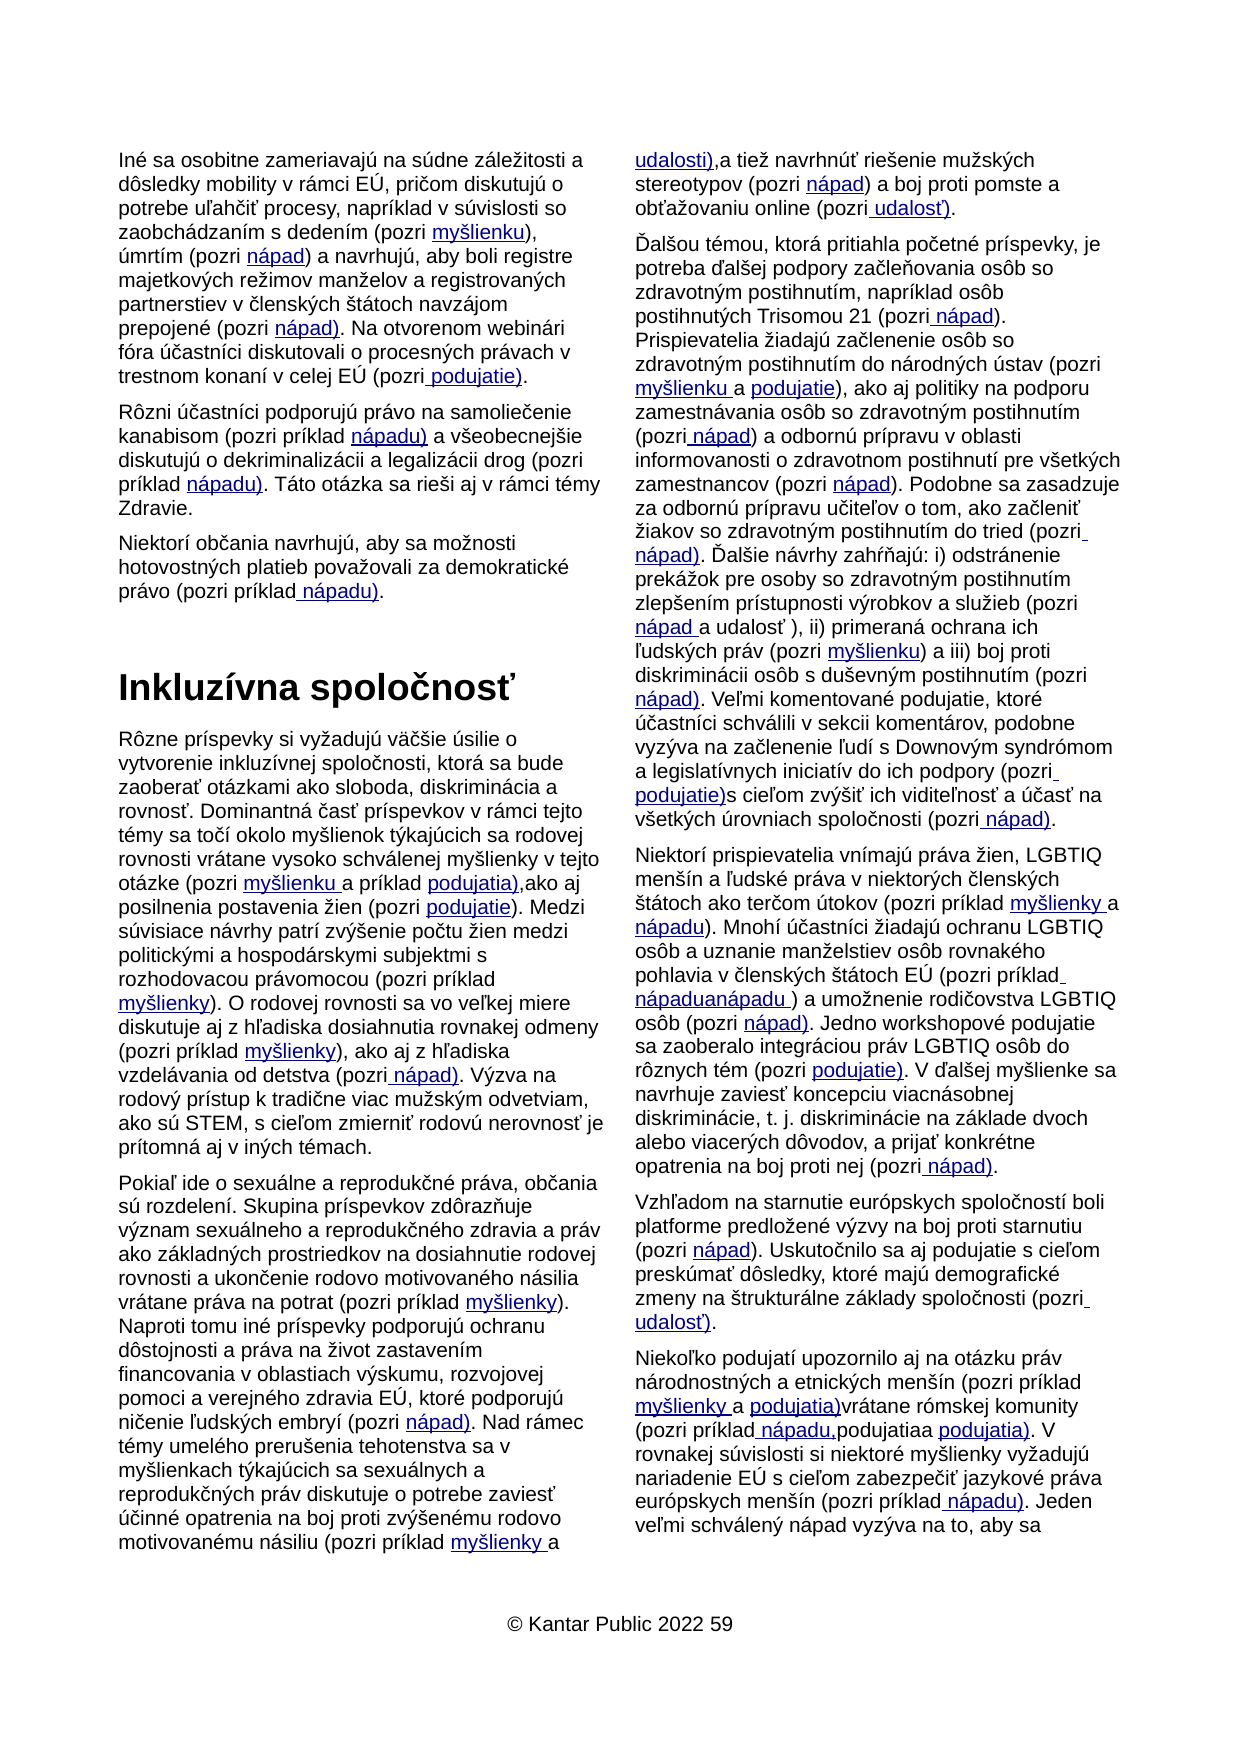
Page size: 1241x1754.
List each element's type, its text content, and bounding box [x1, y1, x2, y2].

subtitle Inkluzívna spoločnosť [118, 666, 605, 709]
text Ďalšou témou, ktorá pritiahla početné príspevky, je potreba ďalšej podpory začleňovania osôb so zdravotným postihnutím, napríklad osôb postihnutých Trisomou 21 (pozri nápad). Prispievatelia žiadajú začlenenie osôb so zdravotným postihnutím do národných ústav (pozri myšlienku a podujatie), ako aj politiky na podporu zamestnávania osôb so zdravotným postihnutím (pozri nápad) a odbornú prípravu v oblasti informovanosti o zdravotnom postihnutí pre všetkých zamestnancov (pozri nápad). Podobne sa zasadzuje za odbornú prípravu učiteľov o tom, ako začleniť žiakov so zdravotným postihnutím do tried (pozri nápad). Ďalšie návrhy zahŕňajú: i) odstránenie prekážok pre osoby so zdravotným postihnutím zlepšením prístupnosti výrobkov a služieb (pozri nápad a udalosť ), ii) primeraná ochrana ich ľudských práv (pozri myšlienku) a iii) boj proti diskriminácii osôb s duševným postihnutím (pozri nápad). Veľmi komentované podujatie, ktoré účastníci schválili v sekcii komentárov, podobne vyzýva na začlenenie ľudí s Downovým syndrómom a legislatívnych iniciatív do ich podpory (pozri podujatie)s cieľom zvýšiť ich viditeľnosť a účasť na všetkých úrovniach spoločnosti (pozri nápad). [635, 232, 1122, 831]
text udalosti),a tiež navrhnúť riešenie mužských stereotypov (pozri nápad) a boj proti pomste a obťažovaniu online (pozri udalosť). [635, 148, 1122, 220]
text Niekoľko podujatí upozornilo aj na otázku práv národnostných a etnických menšín (pozri príklad myšlienky a podujatia)vrátane rómskej komunity (pozri príklad nápadu,podujatiaa podujatia). V rovnakej súvislosti si niektoré myšlienky vyžadujú nariadenie EÚ s cieľom zabezpečiť jazykové práva európskych menšín (pozri príklad nápadu). Jeden veľmi schválený nápad vyzýva na to, aby sa [635, 1346, 1122, 1537]
text Iné sa osobitne zameriavajú na súdne záležitosti a dôsledky mobility v rámci EÚ, pričom diskutujú o potrebe uľahčiť procesy, napríklad v súvislosti so zaobchádzaním s dedením (pozri myšlienku), úmrtím (pozri nápad) a navrhujú, aby boli registre majetkových režimov manželov a registrovaných partnerstiev v členských štátoch navzájom prepojené (pozri nápad). Na otvorenom webinári fóra účastníci diskutovali o procesných právach v trestnom konaní v celej EÚ (pozri podujatie). [118, 148, 605, 388]
text Rôzni účastníci podporujú právo na samoliečenie kanabisom (pozri príklad nápadu) a všeobecnejšie diskutujú o dekriminalizácii a legalizácii drog (pozri príklad nápadu). Táto otázka sa rieši aj v rámci témy Zdravie. [118, 399, 605, 519]
text Pokiaľ ide o sexuálne a reprodukčné práva, občania sú rozdelení. Skupina príspevkov zdôrazňuje význam sexuálneho a reprodukčného zdravia a práv ako základných prostriedkov na dosiahnutie rodovej rovnosti a ukončenie rodovo motivovaného násilia vrátane práva na potrat (pozri príklad myšlienky). Naproti tomu iné príspevky podporujú ochranu dôstojnosti a práva na život zastavením financovania v oblastiach výskumu, rozvojovej pomoci a verejného zdravia EÚ, ktoré podporujú ničenie ľudských embryí (pozri nápad). Nad rámec témy umelého prerušenia tehotenstva sa v myšlienkach týkajúcich sa sexuálnych a reprodukčných práv diskutuje o potrebe zaviesť účinné opatrenia na boj proti zvýšenému rodovo motivovanému násiliu (pozri príklad myšlienky a [118, 1170, 605, 1554]
text Vzhľadom na starnutie európskych spoločností boli platforme predložené výzvy na boj proti starnutiu (pozri nápad). Uskutočnilo sa aj podujatie s cieľom preskúmať dôsledky, ktoré majú demografické zmeny na štrukturálne základy spoločnosti (pozri udalosť). [635, 1190, 1122, 1334]
text Niektorí prispievatelia vnímajú práva žien, LGBTIQ menšín a ľudské práva v niektorých členských štátoch ako terčom útokov (pozri príklad myšlienky a nápadu). Mnohí účastníci žiadajú ochranu LGBTIQ osôb a uznanie manželstiev osôb rovnakého pohlavia v členských štátoch EÚ (pozri príklad nápaduanápadu ) a umožnenie rodičovstva LGBTIQ osôb (pozri nápad). Jedno workshopové podujatie sa zaoberalo integráciou práv LGBTIQ osôb do rôznych tém (pozri podujatie). V ďalšej myšlienke sa navrhuje zaviesť koncepciu viacnásobnej diskriminácie, t. j. diskriminácie na základe dvoch alebo viacerých dôvodov, a prijať konkrétne opatrenia na boj proti nej (pozri nápad). [635, 843, 1122, 1178]
text Niektorí občania navrhujú, aby sa možnosti hotovostných platieb považovali za demokratické právo (pozri príklad nápadu). [118, 531, 605, 603]
text Rôzne príspevky si vyžadujú väčšie úsilie o vytvorenie inkluzívnej spoločnosti, ktorá sa bude zaoberať otázkami ako sloboda, diskriminácia a rovnosť. Dominantná časť príspevkov v rámci tejto témy sa točí okolo myšlienok týkajúcich sa rodovej rovnosti vrátane vysoko schválenej myšlienky v tejto otázke (pozri myšlienku a príklad podujatia),ako aj posilnenia postavenia žien (pozri podujatie). Medzi súvisiace návrhy patrí zvýšenie počtu žien medzi politickými a hospodárskymi subjektmi s rozhodovacou právomocou (pozri príklad myšlienky). O rodovej rovnosti sa vo veľkej miere diskutuje aj z hľadiska dosiahnutia rovnakej odmeny (pozri príklad myšlienky), ako aj z hľadiska vzdelávania od detstva (pozri nápad). Výzva na rodový prístup k tradične viac mužským odvetviam, ako sú STEM, s cieľom zmierniť rodovú nerovnosť je prítomná aj v iných témach. [118, 727, 605, 1158]
